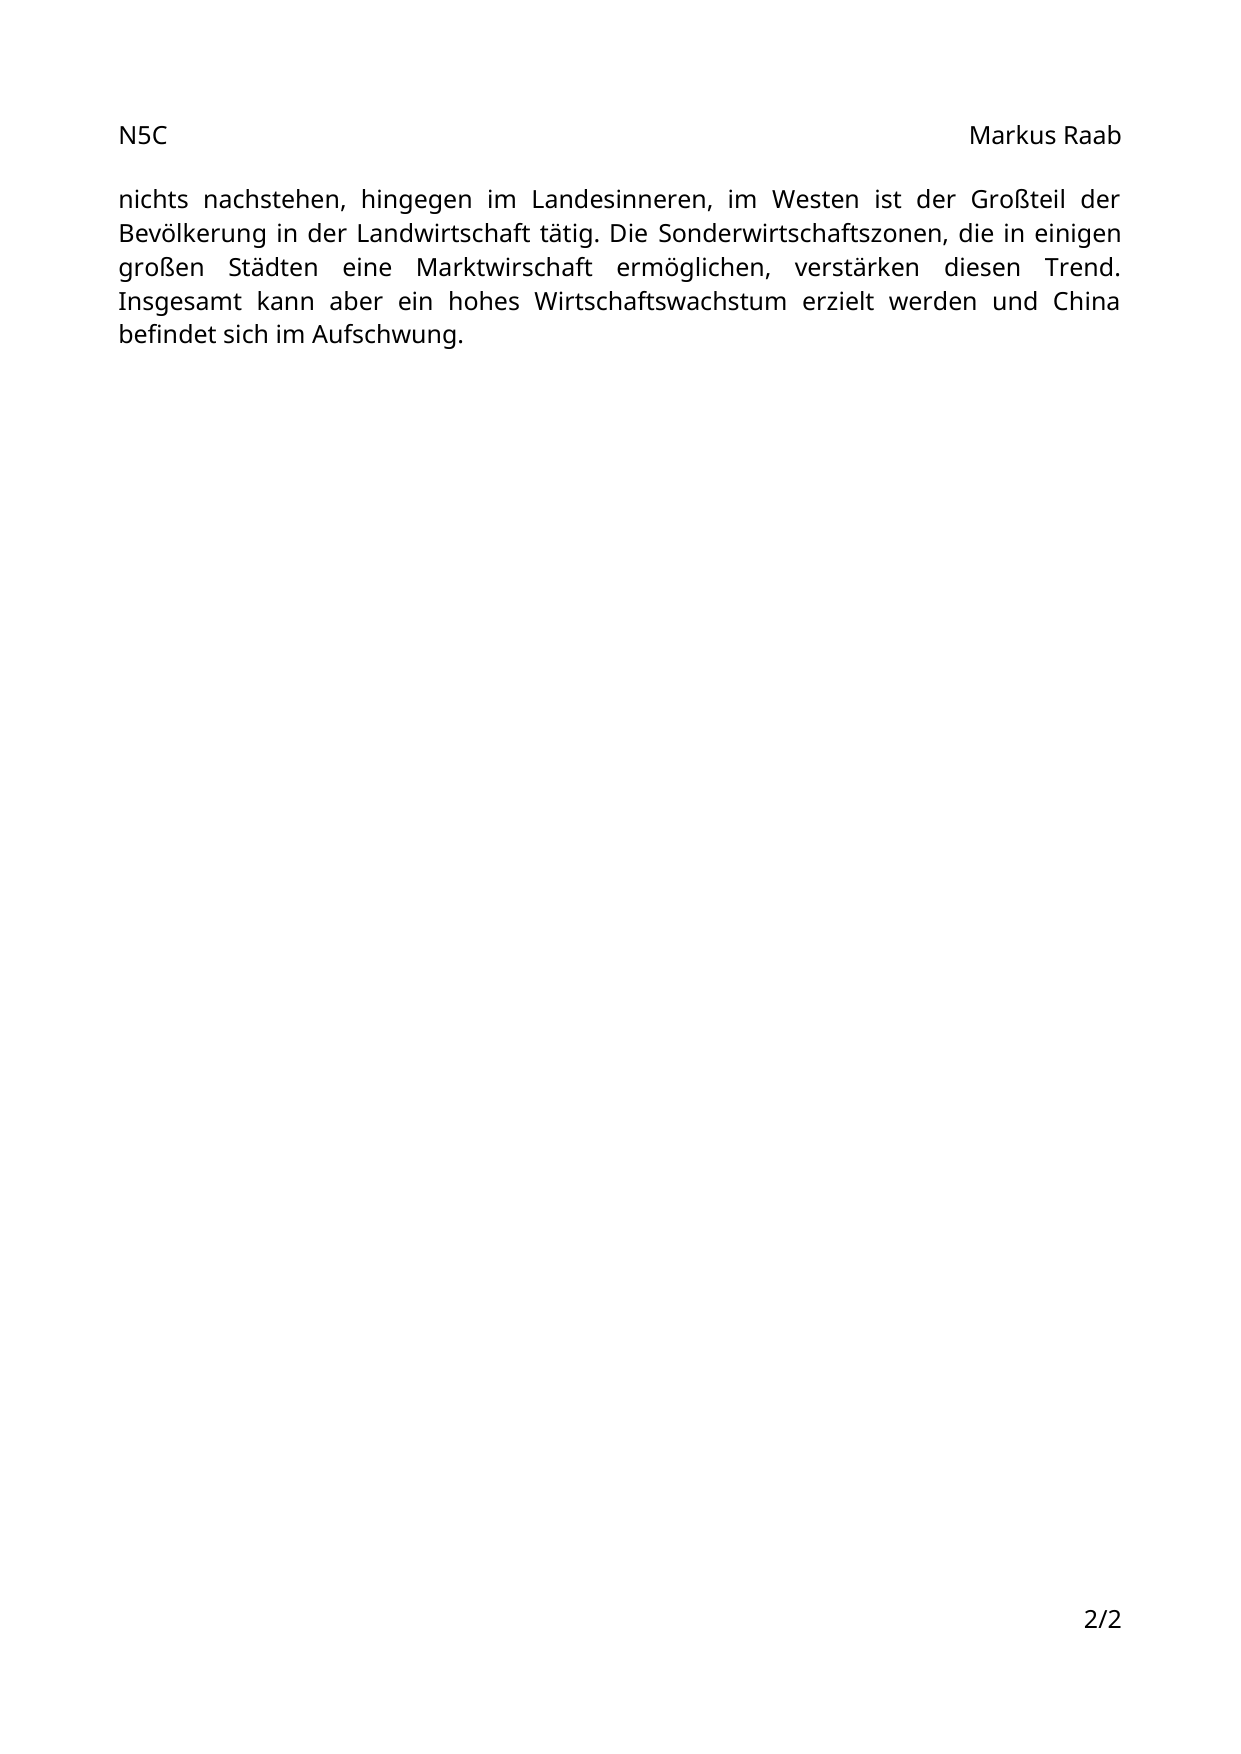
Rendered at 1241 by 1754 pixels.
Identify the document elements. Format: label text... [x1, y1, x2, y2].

text nichts nachstehen, hingegen im Landesinneren, im Westen ist der Großteil der Bevölkerung in der Landwirtschaft tätig. Die Sonderwirtschaftszonen, die in einigen großen Städten eine Marktwirschaft ermöglichen, verstärken diesen Trend. Insgesamt kann aber ein hohes Wirtschaftswachstum erzielt werden und China befindet sich im Aufschwung. [118, 182, 1122, 351]
